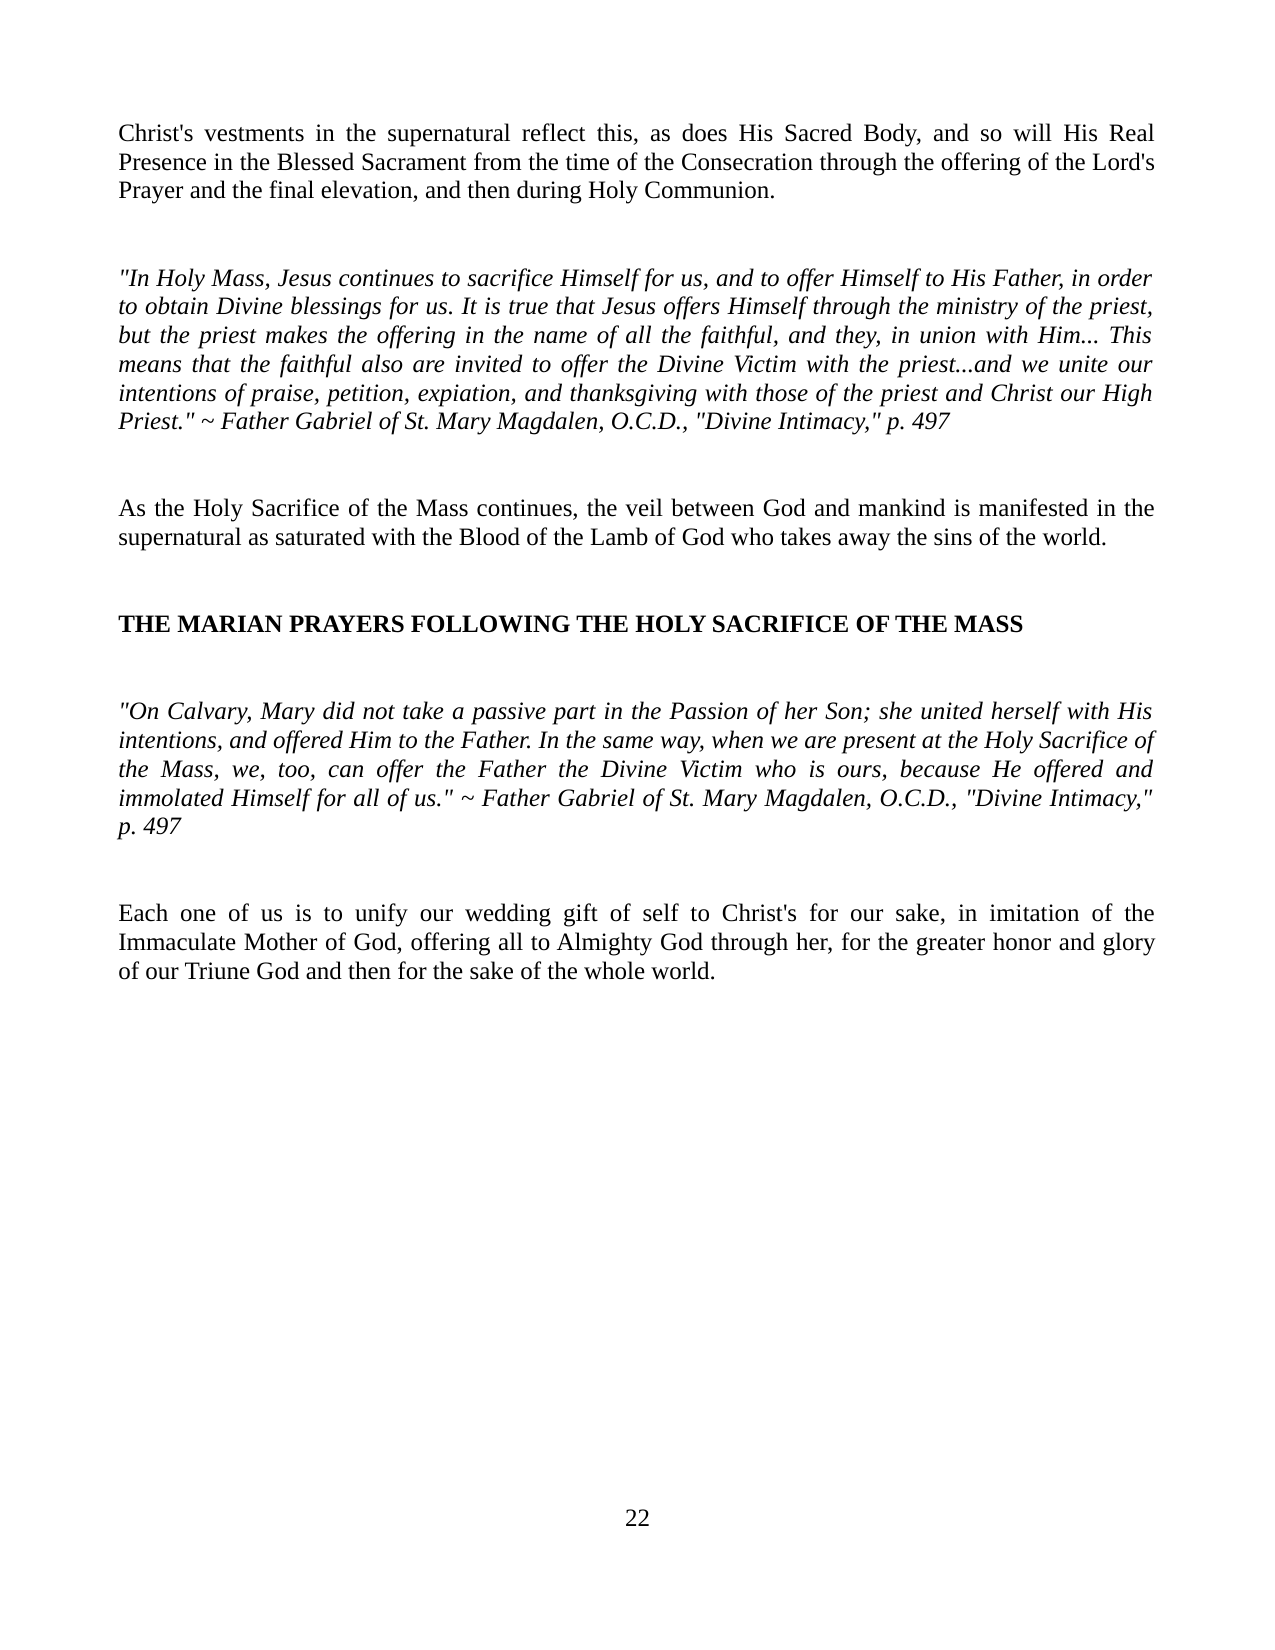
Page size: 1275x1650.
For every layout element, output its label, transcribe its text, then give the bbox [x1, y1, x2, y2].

text THE MARIAN PRAYERS FOLLOWING THE HOLY SACRIFICE OF THE MASS [118, 609, 1157, 638]
text "On Calvary, Mary did not take a passive part in the Passion of her Son; she united herself with His intentions, and offered Him to the Father. In the same way, when we are present at the Holy Sacrifice of the Mass, we, too, can offer the Father the Divine Victim who is ours, because He offered and immolated Himself for all of us." ~ Father Gabriel of St. Mary Magdalen, O.C.D., "Divine Intimacy," p. 497 [118, 696, 1157, 840]
text Each one of us is to unify our wedding gift of self to Christ's for our sake, in imitation of the Immaculate Mother of God, offering all to Almighty God through her, for the greater honor and glory of our Triune God and then for the sake of the whole world. [118, 898, 1157, 985]
text "In Holy Mass, Jesus continues to sacrifice Himself for us, and to offer Himself to His Father, in order to obtain Divine blessings for us. It is true that Jesus offers Himself through the ministry of the priest, but the priest makes the offering in the name of all the faithful, and they, in union with Him... This means that the faithful also are invited to offer the Divine Victim with the priest...and we unite our intentions of praise, petition, expiation, and thanksgiving with those of the priest and Christ our High Priest." ~ Father Gabriel of St. Mary Magdalen, O.C.D., "Divine Intimacy," p. 497 [118, 263, 1157, 435]
text As the Holy Sacrifice of the Mass continues, the veil between God and mankind is manifested in the supernatural as saturated with the Blood of the Lamb of God who takes away the sins of the world. [118, 493, 1157, 551]
text Christ's vestments in the supernatural reflect this, as does His Sacred Body, and so will His Real Presence in the Blessed Sacrament from the time of the Consecration through the offering of the Lord's Prayer and the final elevation, and then during Holy Communion. [118, 118, 1157, 204]
